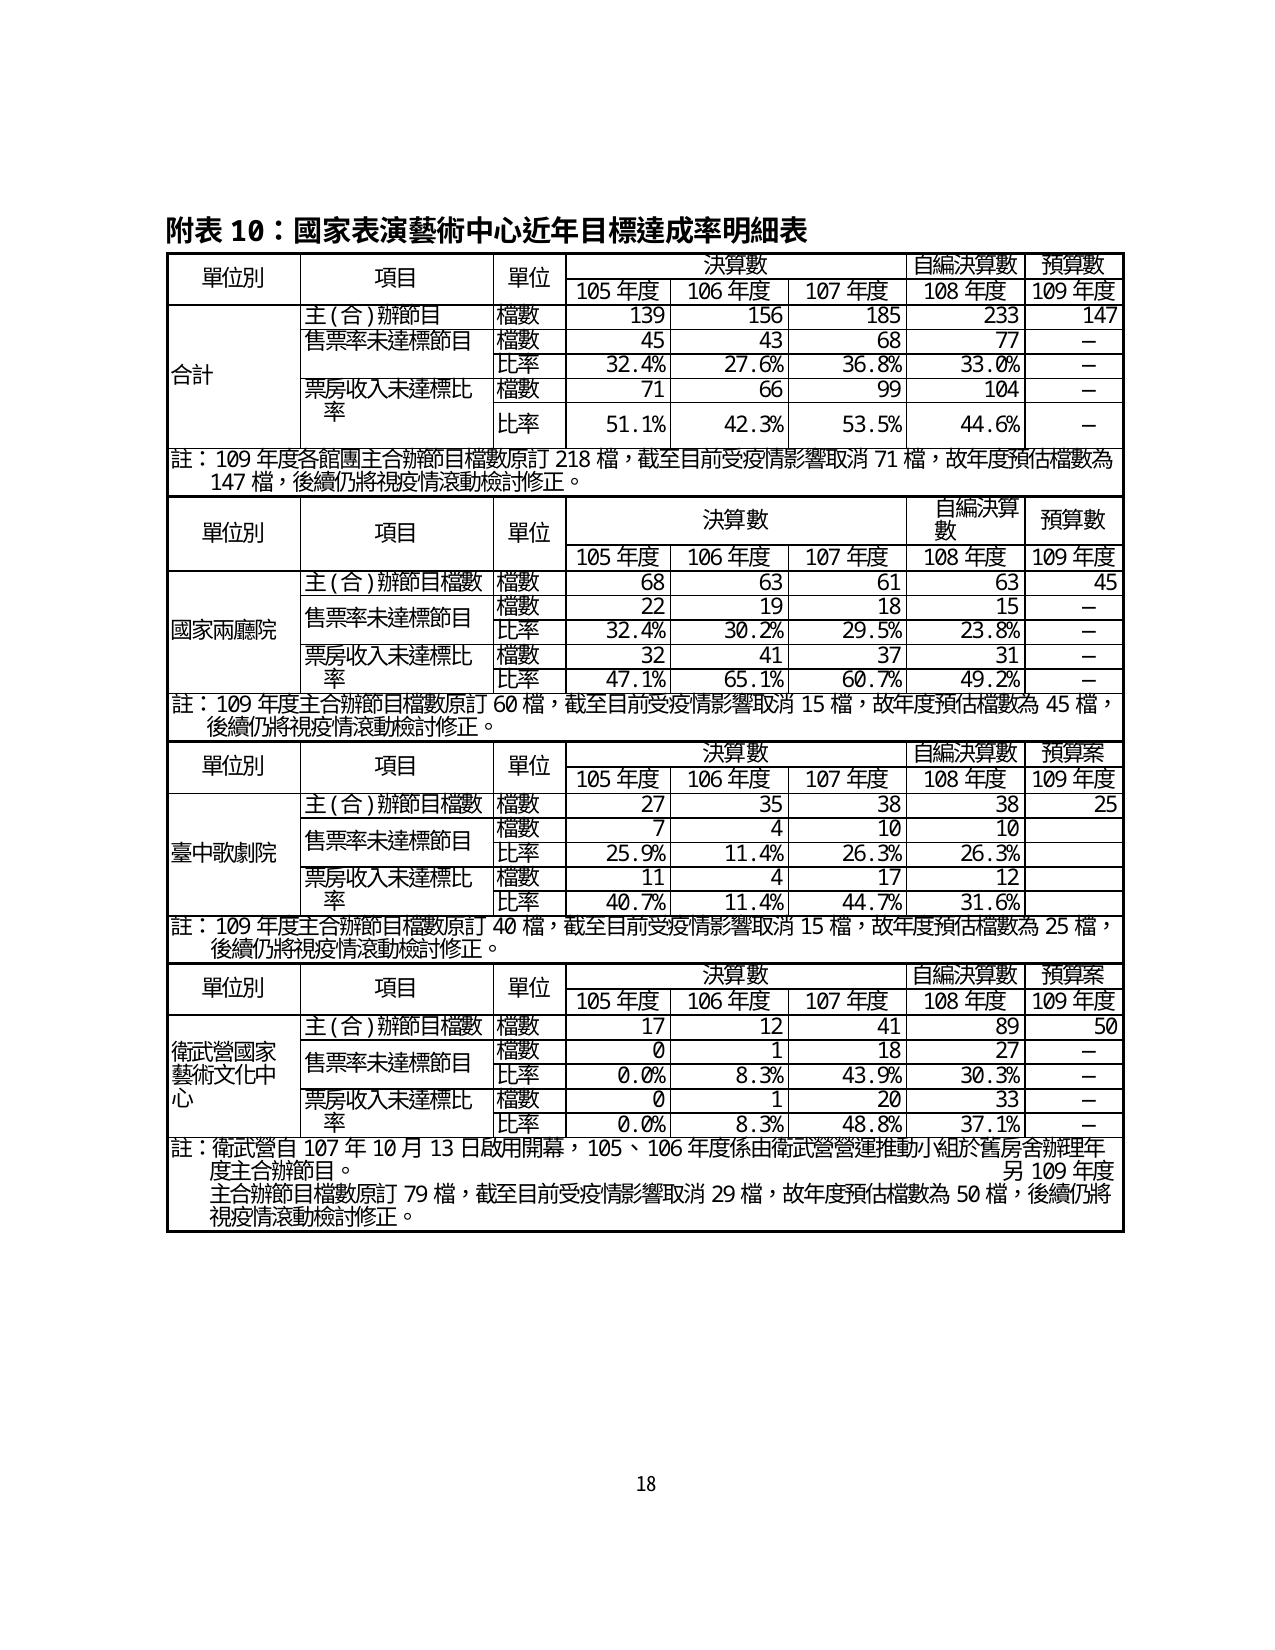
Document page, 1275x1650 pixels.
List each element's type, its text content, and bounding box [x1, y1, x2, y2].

table_cell 檔數 [494, 794, 565, 817]
table_cell 108年度 [907, 990, 1024, 1014]
table_cell 89 [907, 1016, 1024, 1039]
table_cell 61 [789, 572, 906, 594]
table_cell 10 [789, 819, 906, 841]
table_cell 7 [567, 819, 670, 841]
table_cell 11.4% [671, 843, 788, 866]
table_cell 147 [1026, 306, 1122, 328]
table_cell 檔數 [494, 819, 565, 841]
table_cell 45 [567, 330, 670, 353]
table_cell 63 [671, 572, 788, 594]
table_cell 25 [1026, 794, 1122, 817]
table_cell 票房收入未達標比率 [301, 868, 493, 915]
table_cell 8.3% [671, 1065, 788, 1088]
table_cell 註：109年度主合辦節目檔數原訂40檔，截至目前受疫情影響取消15檔，故年度預估檔數為25檔，後續仍將視疫情滾動檢討修正。 [169, 917, 1122, 962]
table_cell 26.3% [907, 843, 1024, 866]
table_cell 107年度 [789, 990, 906, 1014]
table_cell — [1026, 1114, 1122, 1137]
table_cell 38 [789, 794, 906, 817]
table_cell 比率 [494, 621, 565, 643]
table_cell 109年度 [1026, 546, 1122, 570]
table_cell 45 [1026, 572, 1122, 594]
table_header 自編決算數 [907, 255, 1024, 278]
table_cell 41 [789, 1016, 906, 1039]
table_cell 18 [789, 596, 906, 619]
table_cell [1026, 843, 1122, 866]
table_cell 註：衛武營自107年10月13日啟用開幕，105、106年度係由衛武營營運推動小組於舊房舍辦理年度主合辦節目。 另109年度主合辦節目檔數原訂79檔，截至目前受疫情影響取消29檔，故年度預估檔數為50檔，後續仍將視疫情滾動檢討修正。 [169, 1138, 1122, 1230]
table_cell 主(合)辦節目 [301, 306, 493, 328]
table_cell [1026, 868, 1122, 890]
table_cell 66 [671, 379, 788, 402]
table_cell 自編決算數 [907, 498, 1024, 544]
table_header 預算數 [1026, 255, 1122, 278]
table_cell 4 [671, 819, 788, 841]
table_cell 38 [907, 794, 1024, 817]
table_cell 106年度 [671, 546, 788, 570]
table_cell 15 [907, 596, 1024, 619]
table_cell 0 [567, 1041, 670, 1063]
table_cell 109年度 [1026, 280, 1122, 304]
table_cell 63 [907, 572, 1024, 594]
table_cell 68 [567, 572, 670, 594]
table_cell 預算案 [1026, 965, 1122, 988]
table_cell 國家兩廳院 [169, 572, 300, 692]
table_cell 主(合)辦節目檔數 [301, 1016, 493, 1039]
table_cell 105年度 [567, 768, 670, 792]
table_cell 單位 [494, 498, 565, 570]
table_cell [1026, 819, 1122, 841]
table_cell 32.4% [567, 355, 670, 377]
table_cell 27 [567, 794, 670, 817]
table_cell 33 [907, 1090, 1024, 1112]
table_cell 53.5% [789, 403, 906, 448]
table_cell 108年度 [907, 768, 1024, 792]
table_cell 40.7% [567, 892, 670, 915]
table_cell 比率 [494, 670, 565, 692]
table_cell 107年度 [789, 280, 906, 304]
table_cell 檔數 [494, 306, 565, 328]
table_header 決算數 [567, 255, 906, 278]
table_cell 檔數 [494, 572, 565, 594]
table_cell 99 [789, 379, 906, 402]
table_cell 51.1% [567, 403, 670, 448]
table_cell 檔數 [494, 330, 565, 353]
table_cell 18 [789, 1041, 906, 1063]
table_cell 44.6% [907, 403, 1024, 448]
table_cell 檔數 [494, 1041, 565, 1063]
table_cell 106年度 [671, 280, 788, 304]
table_cell 單位別 [169, 743, 300, 792]
table_cell 售票率未達標節目 [301, 330, 493, 377]
table_cell 檔數 [494, 1016, 565, 1039]
table_cell — [1026, 645, 1122, 668]
table_cell 比率 [494, 355, 565, 377]
table_cell 比率 [494, 403, 565, 448]
table_cell [1026, 892, 1122, 915]
table_cell 衛武營國家藝術文化中心 [169, 1016, 300, 1137]
table_cell — [1026, 596, 1122, 619]
table_cell 比率 [494, 1065, 565, 1088]
table_cell 107年度 [789, 546, 906, 570]
table_cell 106年度 [671, 768, 788, 792]
table_cell 71 [567, 379, 670, 402]
table_cell — [1026, 403, 1122, 448]
table_cell 105年度 [567, 990, 670, 1014]
table_cell 1 [671, 1090, 788, 1112]
table_cell 31 [907, 645, 1024, 668]
table_cell 77 [907, 330, 1024, 353]
table_cell 決算數 [567, 498, 906, 544]
table_cell 項目 [301, 498, 493, 570]
table_cell — [1026, 379, 1122, 402]
table_cell 65.1% [671, 670, 788, 692]
table_cell 37.1% [907, 1114, 1024, 1137]
table_cell 項目 [301, 743, 493, 792]
table_cell — [1026, 670, 1122, 692]
table_cell 233 [907, 306, 1024, 328]
table_cell 30.3% [907, 1065, 1024, 1088]
table_cell 185 [789, 306, 906, 328]
table_cell 105年度 [567, 280, 670, 304]
table_cell 單位別 [169, 965, 300, 1014]
table_cell — [1026, 621, 1122, 643]
table_cell 47.1% [567, 670, 670, 692]
table_cell 主(合)辦節目檔數 [301, 794, 493, 817]
table_cell 註：109年度各館團主合辦節目檔數原訂218檔，截至目前受疫情影響取消71檔，故年度預估檔數為147檔，後續仍將視疫情滾動檢討修正。 [169, 449, 1122, 495]
table_cell 單位別 [169, 498, 300, 570]
table_cell 41 [671, 645, 788, 668]
table_cell 43 [671, 330, 788, 353]
table_cell 68 [789, 330, 906, 353]
table_cell 31.6% [907, 892, 1024, 915]
table_cell — [1026, 1065, 1122, 1088]
table_cell 票房收入未達標比率 [301, 645, 493, 692]
table_cell 4 [671, 868, 788, 890]
table_cell 比率 [494, 1114, 565, 1137]
table_cell 0.0% [567, 1065, 670, 1088]
table_cell 決算數 [567, 965, 906, 988]
table_cell 48.8% [789, 1114, 906, 1137]
table_cell 比率 [494, 892, 565, 915]
table_cell 單位 [494, 743, 565, 792]
table_cell — [1026, 1041, 1122, 1063]
table_cell 0.0% [567, 1114, 670, 1137]
table_cell 主(合)辦節目檔數 [301, 572, 493, 594]
table_cell 104 [907, 379, 1024, 402]
table_cell 32.4% [567, 621, 670, 643]
table_cell 註：109年度主合辦節目檔數原訂60檔，截至目前受疫情影響取消15檔，故年度預估檔數為45檔，後續仍將視疫情滾動檢討修正。 [169, 694, 1122, 740]
table_cell 檔數 [494, 1090, 565, 1112]
table_cell 決算數 [567, 743, 906, 766]
table_cell 60.7% [789, 670, 906, 692]
table_cell 35 [671, 794, 788, 817]
table_cell 票房收入未達標比率 [301, 379, 493, 448]
table_cell 106年度 [671, 990, 788, 1014]
text 附表10：國家表演藝術中心近年目標達成率明細表 [165, 200, 1127, 252]
table_cell 檔數 [494, 868, 565, 890]
table_cell 檔數 [494, 645, 565, 668]
table_cell — [1026, 1090, 1122, 1112]
table_cell 19 [671, 596, 788, 619]
table_cell 27 [907, 1041, 1024, 1063]
table_cell 合計 [169, 306, 300, 448]
table_cell 售票率未達標節目 [301, 596, 493, 643]
table_cell 50 [1026, 1016, 1122, 1039]
table_cell 票房收入未達標比率 [301, 1090, 493, 1137]
table_cell 23.8% [907, 621, 1024, 643]
table_cell 11 [567, 868, 670, 890]
table_cell 107年度 [789, 768, 906, 792]
table_cell 105年度 [567, 546, 670, 570]
table_cell 44.7% [789, 892, 906, 915]
table_cell 17 [789, 868, 906, 890]
table_header 單位別 [169, 255, 300, 304]
table_cell 比率 [494, 843, 565, 866]
table_cell 自編決算數 [907, 965, 1024, 988]
table_cell — [1026, 355, 1122, 377]
table_cell 42.3% [671, 403, 788, 448]
table_cell — [1026, 330, 1122, 353]
table_cell 26.3% [789, 843, 906, 866]
table_header 單位 [494, 255, 565, 304]
table_cell 1 [671, 1041, 788, 1063]
table_cell 109年度 [1026, 990, 1122, 1014]
table_cell 27.6% [671, 355, 788, 377]
table_cell 0 [567, 1090, 670, 1112]
table_cell 檔數 [494, 596, 565, 619]
table_cell 12 [907, 868, 1024, 890]
table_cell 11.4% [671, 892, 788, 915]
table_cell 檔數 [494, 379, 565, 402]
table_cell 49.2% [907, 670, 1024, 692]
table_cell 37 [789, 645, 906, 668]
table_cell 109年度 [1026, 768, 1122, 792]
table_cell 單位 [494, 965, 565, 1014]
table_cell 8.3% [671, 1114, 788, 1137]
table_cell 10 [907, 819, 1024, 841]
table_header 項目 [301, 255, 493, 304]
table_cell 156 [671, 306, 788, 328]
table_cell 108年度 [907, 280, 1024, 304]
table_cell 預算數 [1026, 498, 1122, 544]
table_cell 30.2% [671, 621, 788, 643]
table_cell 33.0% [907, 355, 1024, 377]
table_cell 臺中歌劇院 [169, 794, 300, 915]
table_cell 項目 [301, 965, 493, 1014]
table_cell 43.9% [789, 1065, 906, 1088]
table_cell 139 [567, 306, 670, 328]
table_cell 22 [567, 596, 670, 619]
table_cell 售票率未達標節目 [301, 1041, 493, 1088]
table_cell 29.5% [789, 621, 906, 643]
table_cell 36.8% [789, 355, 906, 377]
table_cell 25.9% [567, 843, 670, 866]
table_cell 108年度 [907, 546, 1024, 570]
table_cell 售票率未達標節目 [301, 819, 493, 866]
table_cell 32 [567, 645, 670, 668]
table_cell 12 [671, 1016, 788, 1039]
table_cell 預算案 [1026, 743, 1122, 766]
table_cell 自編決算數 [907, 743, 1024, 766]
table_cell 20 [789, 1090, 906, 1112]
table_cell 17 [567, 1016, 670, 1039]
